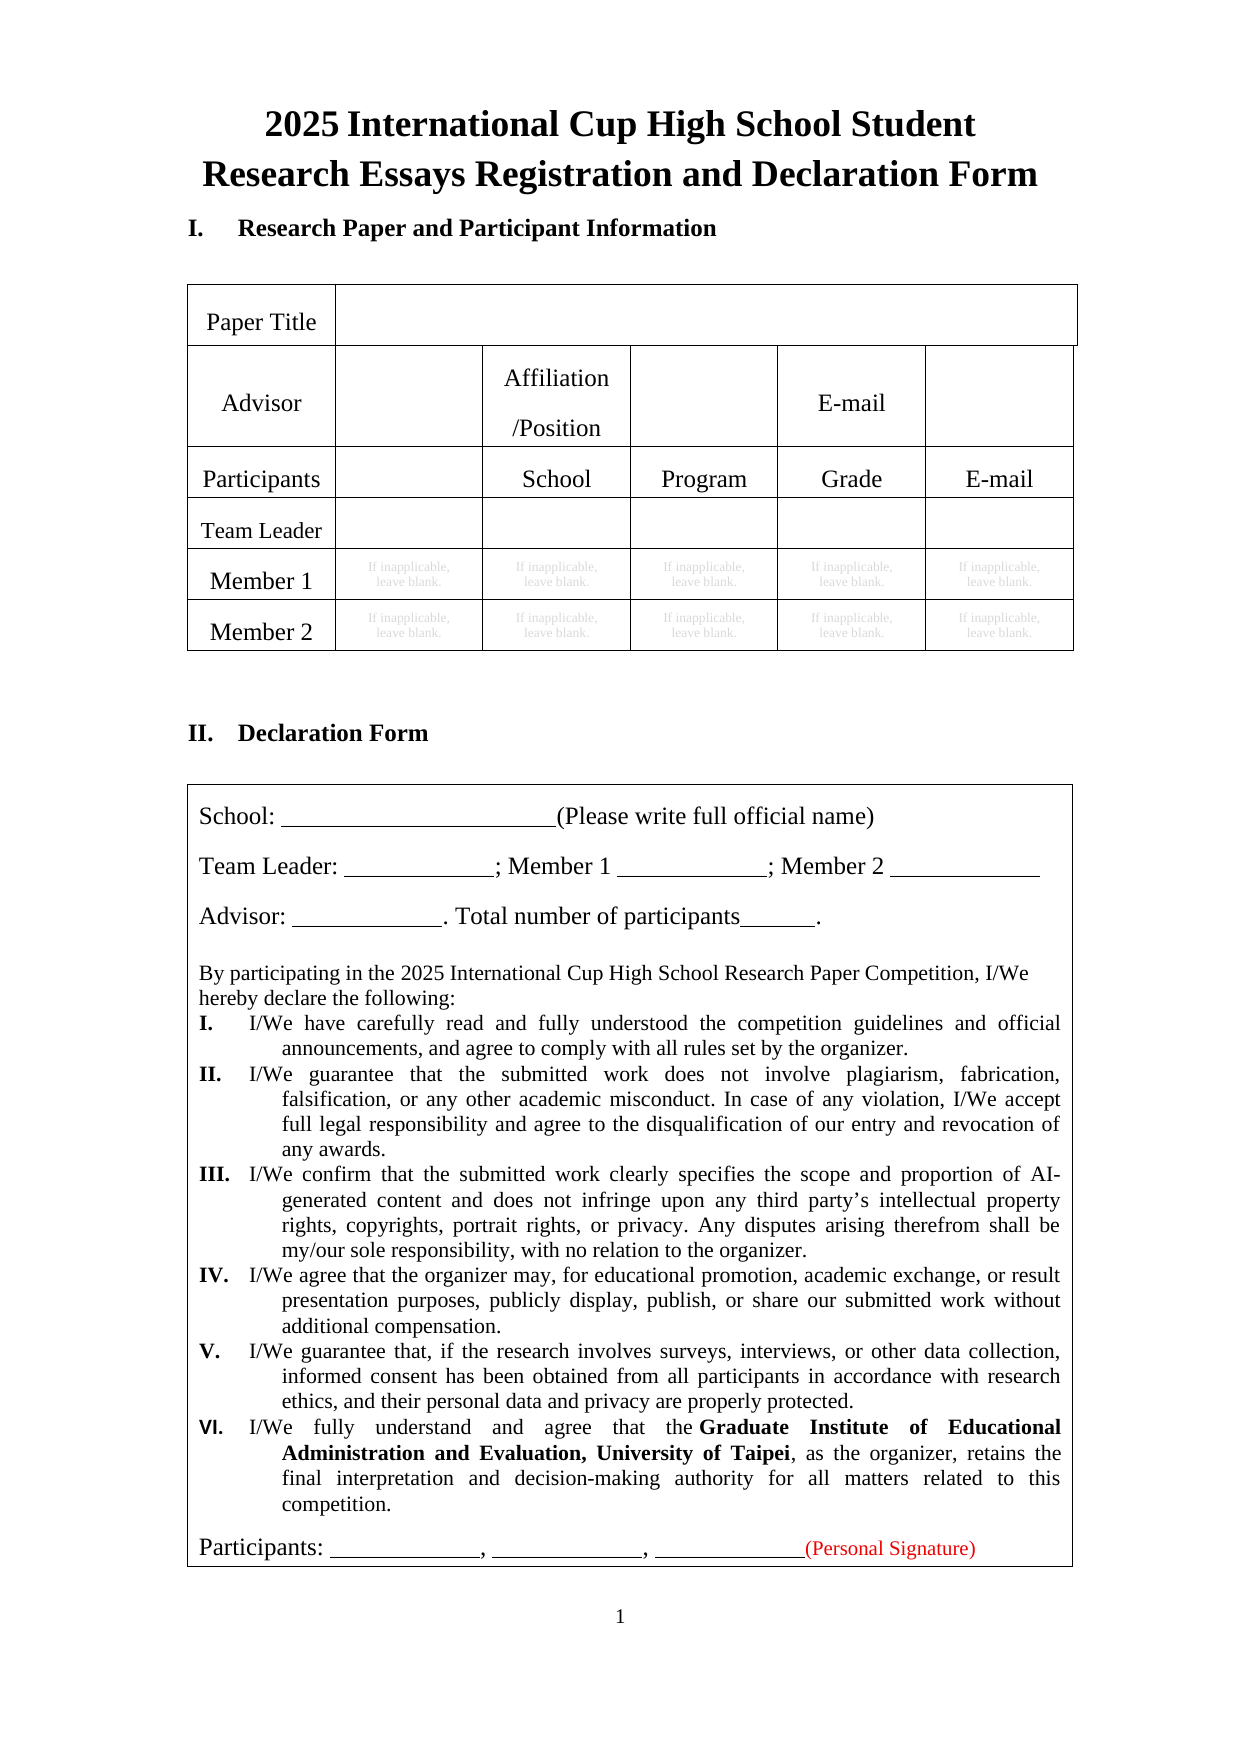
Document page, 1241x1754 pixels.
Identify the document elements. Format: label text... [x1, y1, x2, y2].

table_cell Team Leader [188, 498, 335, 548]
table_cell If inapplicable, leave blank. [483, 549, 630, 599]
table_cell [631, 498, 777, 548]
list Research Paper and Participant Information [188, 196, 1053, 246]
table_header [336, 285, 1077, 345]
table_cell [778, 498, 925, 548]
table_cell [336, 498, 482, 548]
table_cell If inapplicable, leave blank. [631, 600, 777, 650]
table_cell [483, 498, 630, 548]
table_cell Grade [778, 447, 925, 497]
table_header Paper Title [188, 285, 335, 345]
table_cell If inapplicable, leave blank. [483, 600, 630, 650]
table_cell E-mail [926, 447, 1073, 497]
table_cell Member 1 [188, 549, 335, 599]
table_cell If inapplicable, leave blank. [926, 549, 1073, 599]
table_cell Advisor [188, 346, 335, 446]
table_cell If inapplicable, leave blank. [631, 549, 777, 599]
table_cell [926, 498, 1073, 548]
table_cell If inapplicable, leave blank. [926, 600, 1073, 650]
table_cell Member 2 [188, 600, 335, 650]
table_cell [336, 447, 482, 497]
text 2025 International Cup High School Student Research Essays Registration and Declaration Form [187, 96, 1053, 196]
table_cell If inapplicable, leave blank. [336, 600, 482, 650]
table_cell Affiliation /Position [483, 346, 630, 446]
table_cell [631, 346, 777, 446]
table_cell If inapplicable, leave blank. [778, 549, 925, 599]
table_cell E-mail [778, 346, 925, 446]
table_cell If inapplicable, leave blank. [778, 600, 925, 650]
table_cell School [483, 447, 630, 497]
table_cell Participants [188, 447, 335, 497]
table_cell If inapplicable, leave blank. [336, 549, 482, 599]
list Declaration Form [188, 701, 1053, 751]
table_header School: ＿＿＿＿＿＿＿＿＿＿＿(Please write full official name) Team Leader: ＿＿＿＿＿＿; Member 1 ＿＿＿＿＿＿; Member 2 ＿＿＿＿＿＿ Advisor: ＿＿＿＿＿＿. Total number of participants＿＿＿. By participating in the 2025 International Cup High School Research Paper Competition, I/We hereby declare the following: I/We have carefully read and fully understood the competition guidelines and official announcements, and agree to comply with all rules set by the organizer. I/We guarantee that the submitted work does not involve plagiarism, fabrication, falsification, or any other academic misconduct. In case of any violation, I/We accept full legal responsibility and agree to the disqualification of our entry and revocation of any awards. I/We confirm that the submitted work clearly specifies the scope and proportion of AI-generated content and does not infringe upon any third party’s intellectual property rights, copyrights, portrait rights, or privacy. Any disputes arising therefrom shall be my/our sole responsibility, with no relation to the organizer. I/We agree that the organizer may, for educational promotion, academic exchange, or result presentation purposes, publicly display, publish, or share our submitted work without additional compensation. I/We guarantee that, if the research involves surveys, interviews, or other data collection, informed consent has been obtained from all participants in accordance with research ethics, and their personal data and privacy are properly protected. I/We fully understand and agree that the Graduate Institute of Educational Administration and Evaluation, University of Taipei, as the organizer, retains the final interpretation and decision-making authority for all matters related to this competition. Participants: ＿＿＿＿＿＿, ＿＿＿＿＿＿, ＿＿＿＿＿＿(Personal Signature) [188, 785, 1072, 1566]
table_cell Program [631, 447, 777, 497]
table_cell [926, 346, 1073, 446]
table_cell [336, 346, 482, 446]
